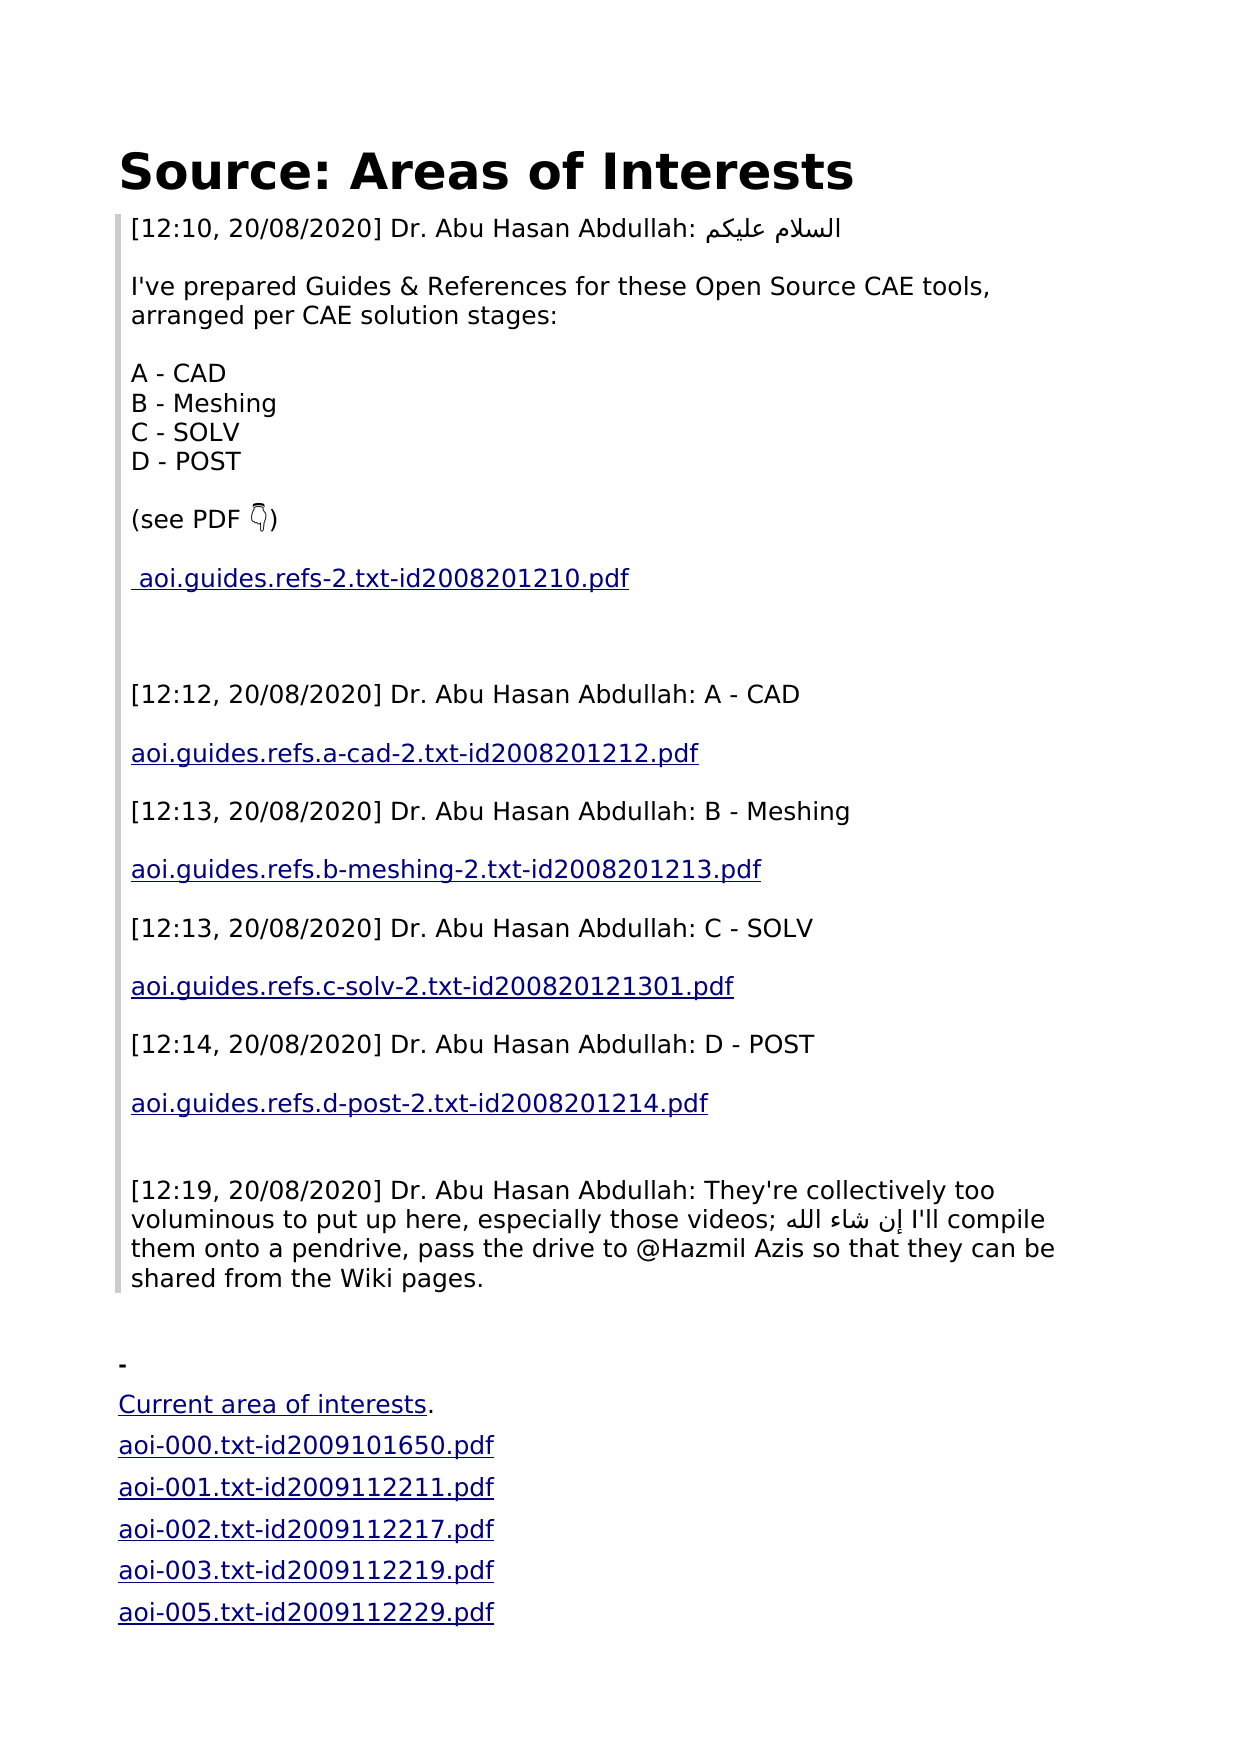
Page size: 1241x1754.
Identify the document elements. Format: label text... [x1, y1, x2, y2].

subtitle Source: Areas of Interests [118, 143, 1122, 201]
subtitle - [118, 1353, 1122, 1377]
text Current area of interests. [118, 1390, 1122, 1419]
text aoi-005.txt-id2009112229.pdf [118, 1598, 1122, 1627]
text aoi-001.txt-id2009112211.pdf [118, 1473, 1122, 1502]
text aoi-003.txt-id2009112219.pdf [118, 1556, 1122, 1586]
text aoi-002.txt-id2009112217.pdf [118, 1515, 1122, 1544]
text aoi-000.txt-id2009101650.pdf [118, 1431, 1122, 1461]
table_header [12:10, 20/08/2020] Dr. Abu Hasan Abdullah: السلام عليكم I've prepared Guides & References for these Open Source CAE tools, arranged per CAE solution stages: A - CAD B - Meshing C - SOLV D - POST (see PDF 👇) aoi.guides.refs-2.txt-id2008201210.pdf [12:12, 20/08/2020] Dr. Abu Hasan Abdullah: A - CAD aoi.guides.refs.a-cad-2.txt-id2008201212.pdf [12:13, 20/08/2020] Dr. Abu Hasan Abdullah: B - Meshing aoi.guides.refs.b-meshing-2.txt-id2008201213.pdf [12:13, 20/08/2020] Dr. Abu Hasan Abdullah: C - SOLV aoi.guides.refs.c-solv-2.txt-id200820121301.pdf [12:14, 20/08/2020] Dr. Abu Hasan Abdullah: D - POST aoi.guides.refs.d-post-2.txt-id2008201214.pdf [12:19, 20/08/2020] Dr. Abu Hasan Abdullah: They're collectively too voluminous to put up here, especially those videos; إن شاء الله I'll compile them onto a pendrive, pass the drive to @Hazmil Azis so that they can be shared from the Wiki pages. [121, 214, 1122, 1293]
